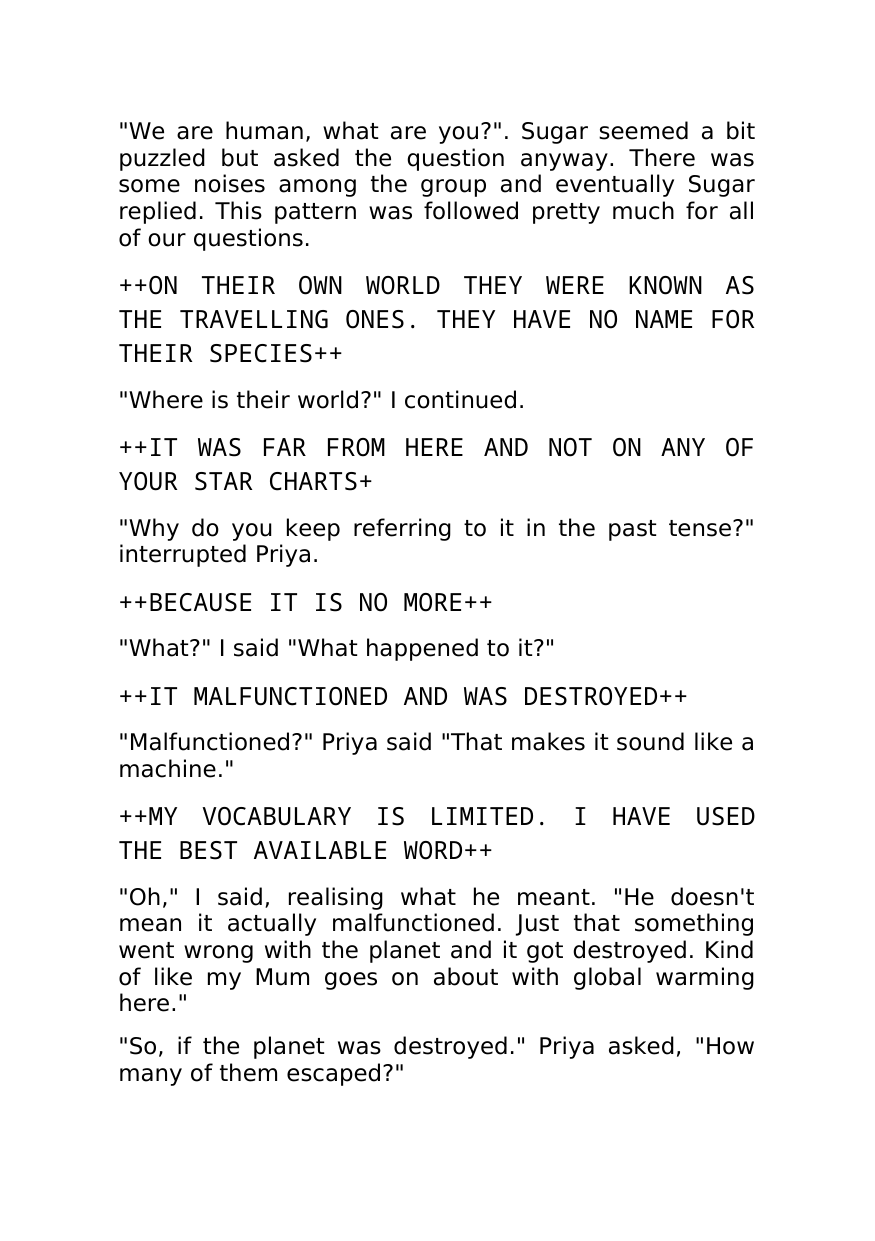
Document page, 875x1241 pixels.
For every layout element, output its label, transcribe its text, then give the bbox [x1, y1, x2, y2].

text ++BECAUSE IT IS NO MORE++ [118, 584, 756, 619]
text "Where is their world?" I continued. [118, 387, 756, 413]
text "Oh," I said, realising what he meant. "He doesn't mean it actually malfunctioned. Just that something went wrong with the planet and it got destroyed. Kind of like my Mum goes on about with global warming here." [118, 884, 756, 1017]
text ++MY VOCABULARY IS LIMITED. I HAVE USED THE BEST AVAILABLE WORD++ [118, 799, 756, 867]
text ++ON THEIR OWN WORLD THEY WERE KNOWN AS THE TRAVELLING ONES. THEY HAVE NO NAME FOR THEIR SPECIES++ [118, 268, 756, 370]
text "We are human, what are you?". Sugar seemed a bit puzzled but asked the question anyway. There was some noises among the group and eventually Sugar replied. This pattern was followed pretty much for all of our questions. [118, 118, 756, 251]
text ++IT WAS FAR FROM HERE AND NOT ON ANY OF YOUR STAR CHARTS+ [118, 430, 756, 498]
text "So, if the planet was destroyed." Priya asked, "How many of them escaped?" [118, 1033, 756, 1087]
text "Why do you keep referring to it in the past tense?" interrupted Priya. [118, 515, 756, 568]
text "What?" I said "What happened to it?" [118, 635, 756, 662]
text "Malfunctioned?" Priya said "That makes it sound like a machine." [118, 729, 756, 782]
text ++IT MALFUNCTIONED AND WAS DESTROYED++ [118, 678, 756, 712]
